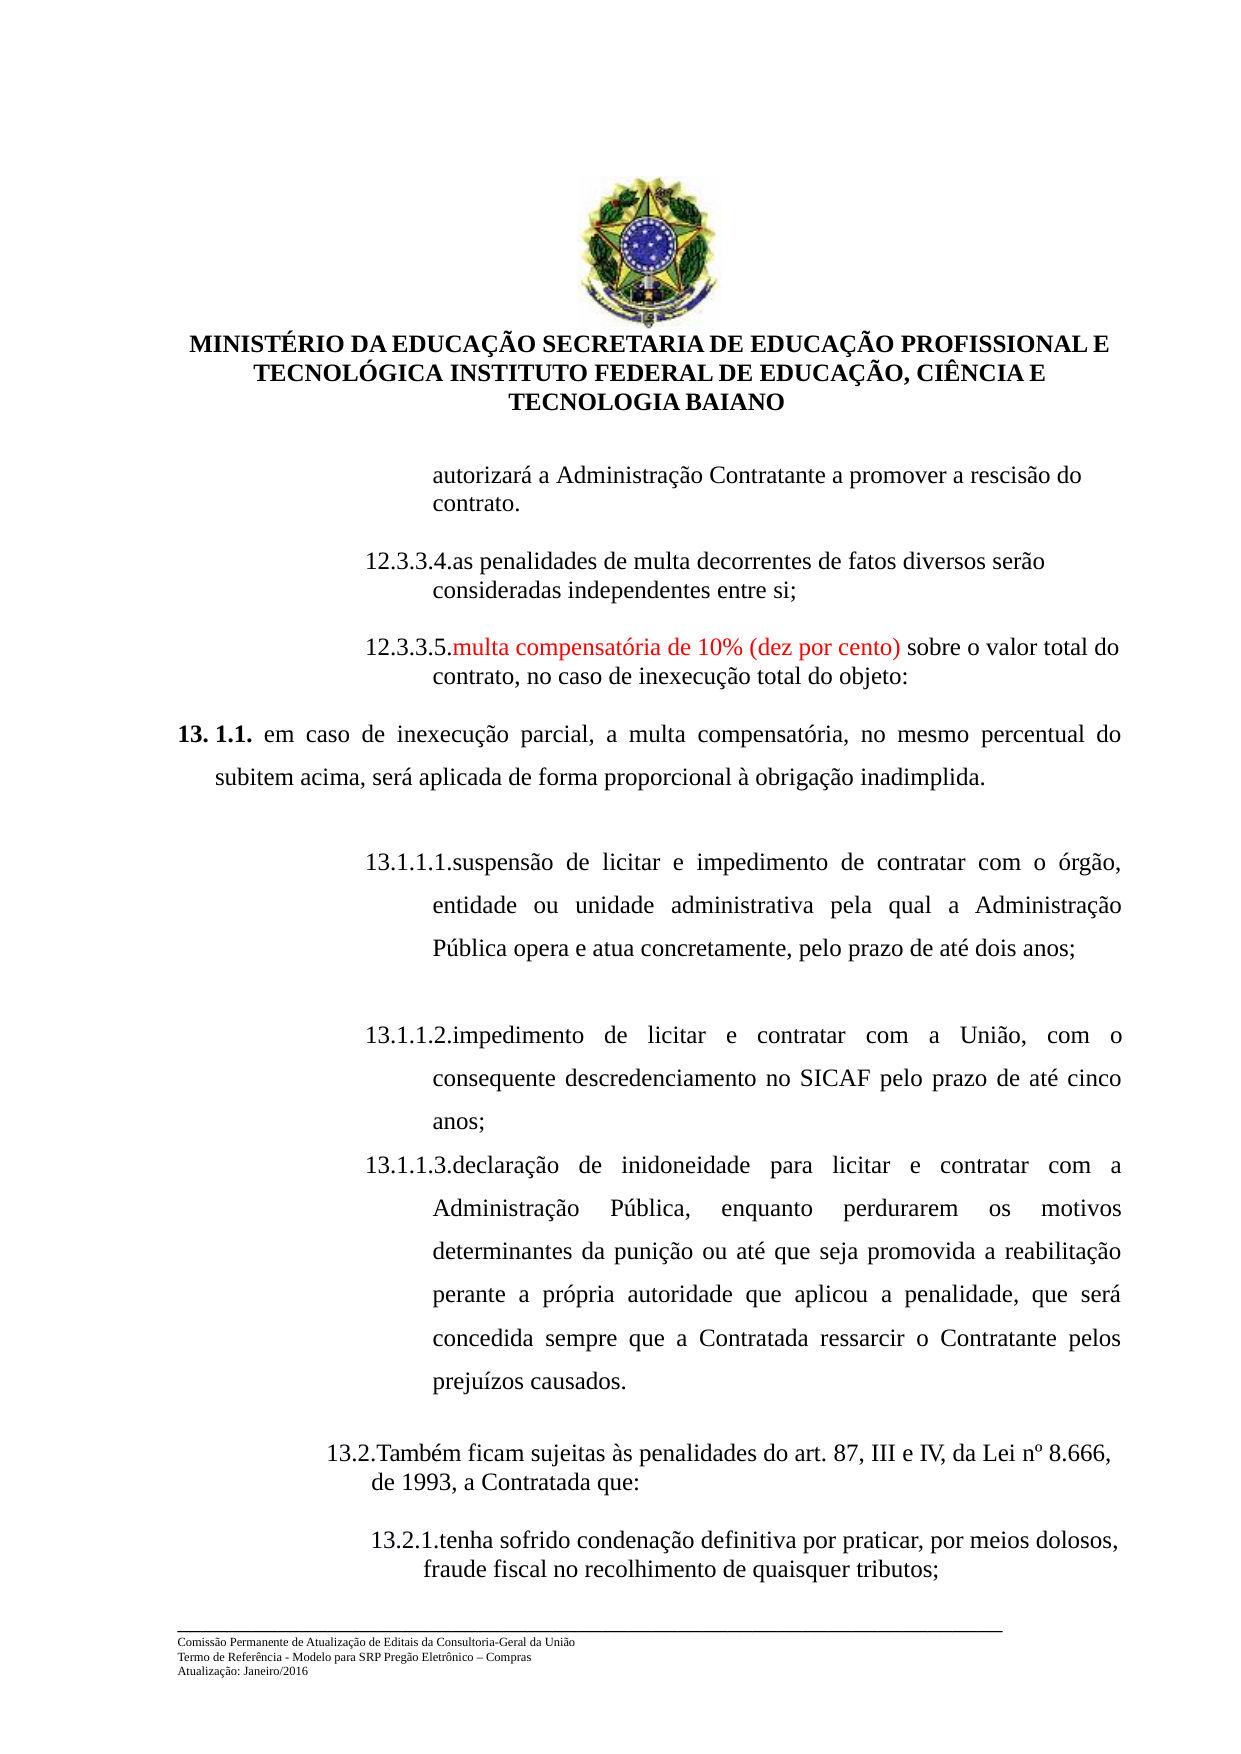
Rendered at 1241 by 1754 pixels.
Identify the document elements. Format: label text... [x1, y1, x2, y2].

list Também ficam sujeitas às penalidades do art. 87, III e IV, da Lei nº 8.666, de 1993, a Contratada que: [326, 1438, 1122, 1495]
list multa compensatória de 10% (dez por cento) sobre o valor total do contrato, no caso de inexecução total do objeto: [365, 632, 1122, 690]
list impedimento de licitar e contratar com a União, com o consequente descredenciamento no SICAF pelo prazo de até cinco anos; [365, 1020, 1122, 1135]
list suspensão de licitar e impedimento de contratar com o órgão, entidade ou unidade administrativa pela qual a Administração Pública opera e atua concretamente, pelo prazo de até dois anos; [365, 847, 1122, 962]
list autorizará a Administração Contratante a promover a rescisão do contrato. [365, 460, 1122, 517]
list tenha sofrido condenação definitiva por praticar, por meios dolosos, fraude fiscal no recolhimento de quaisquer tributos; [370, 1525, 1122, 1583]
list declaração de inidoneidade para licitar e contratar com a Administração Pública, enquanto perdurarem os motivos determinantes da punição ou até que seja promovida a reabilitação perante a própria autoridade que aplicou a penalidade, que será concedida sempre que a Contratada ressarcir o Contratante pelos prejuízos causados. [365, 1150, 1122, 1394]
list as penalidades de multa decorrentes de fatos diversos serão consideradas independentes entre si; [365, 546, 1122, 603]
list 1.1. em caso de inexecução parcial, a multa compensatória, no mesmo percentual do subitem acima, será aplicada de forma proporcional à obrigação inadimplida. [177, 719, 1122, 791]
